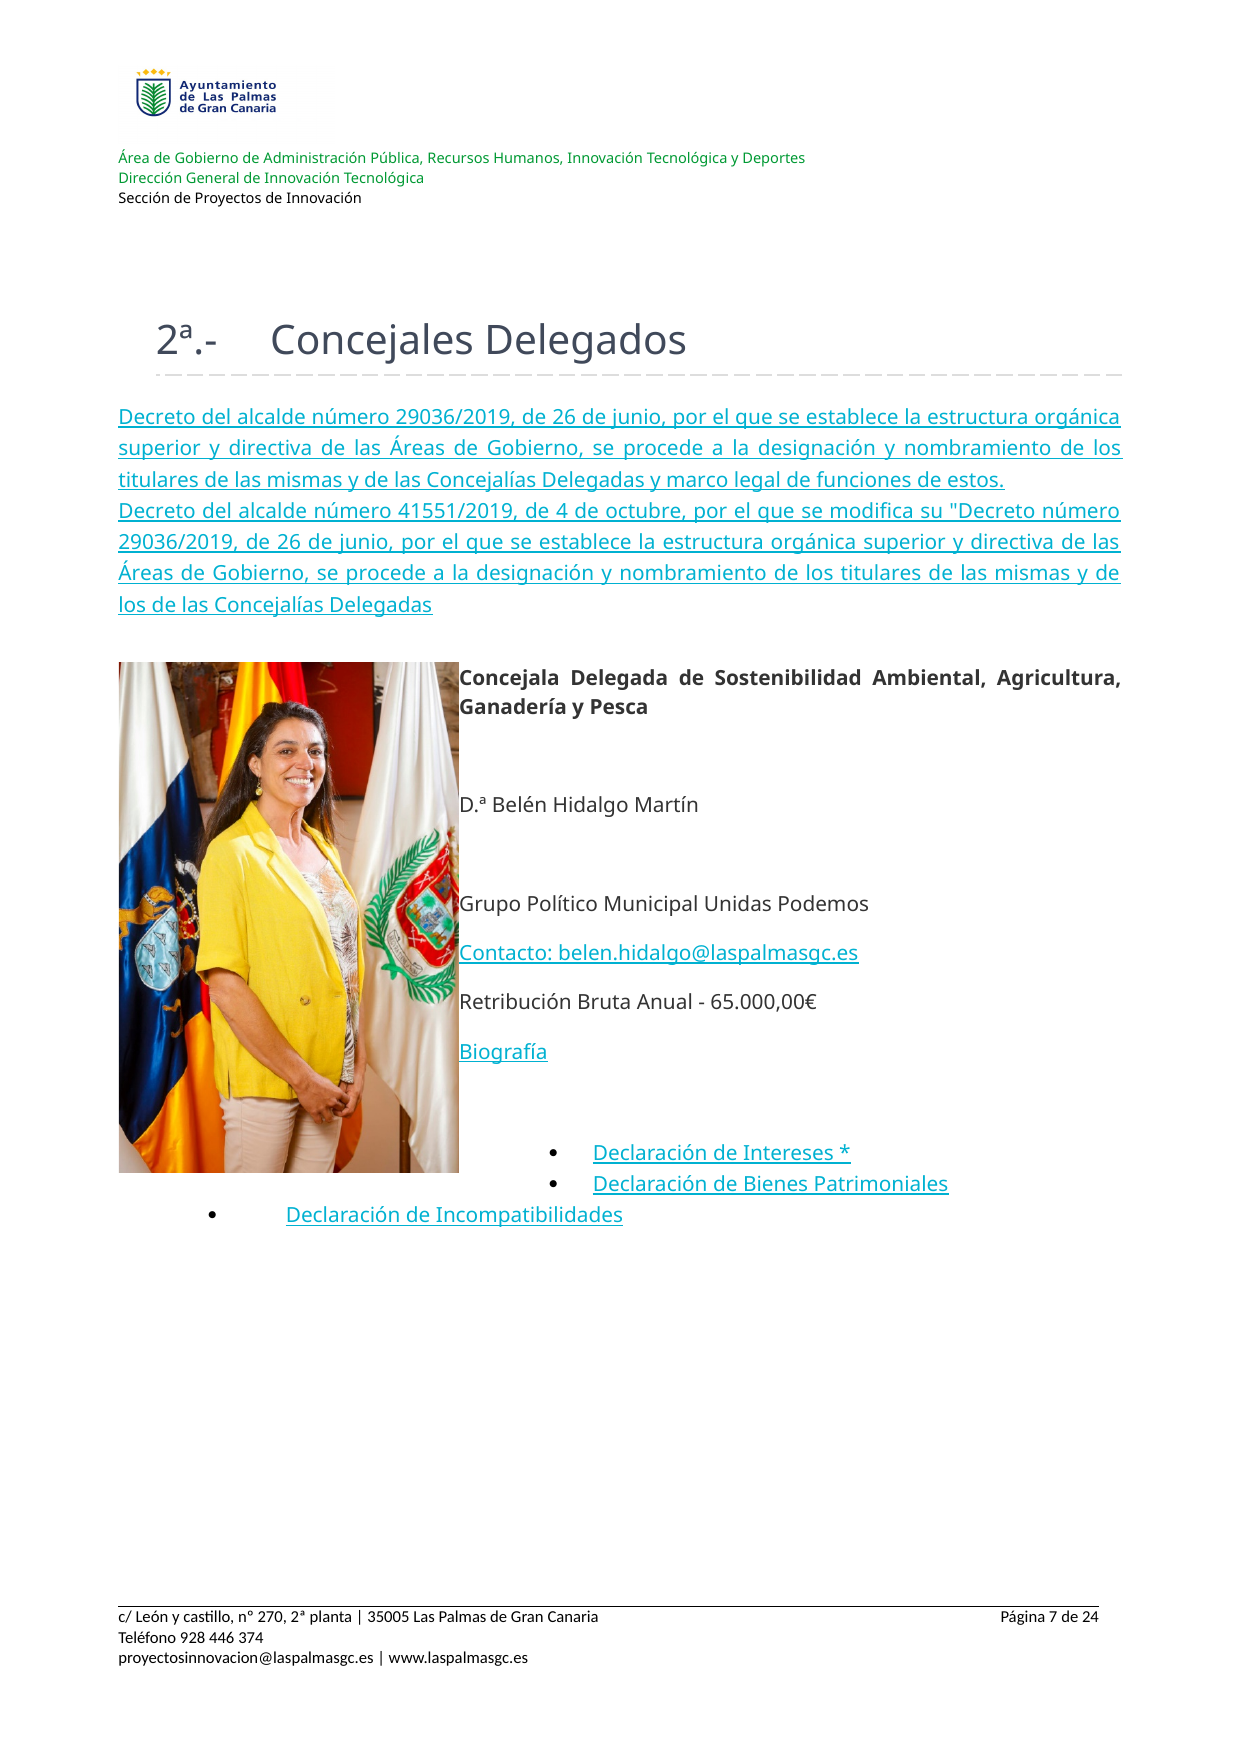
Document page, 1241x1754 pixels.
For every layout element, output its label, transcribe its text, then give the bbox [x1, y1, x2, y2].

subtitle Concejales Delegados [156, 311, 1122, 376]
text Decreto del alcalde número 41551/2019, de 4 de octubre, por el que se modifica su "Decreto número 29036/2019, de 26 de junio, por el que se establece la estructura orgánica superior y directiva de las Áreas de Gobierno, se procede a la designación y nombramiento de los titulares de las mismas y de los de las Concejalías Delegadas [118, 493, 1122, 618]
text Biografía [459, 1037, 1122, 1065]
text D.ª Belén Hidalgo Martín [459, 790, 1122, 819]
list Declaración de Incompatibilidades [209, 1198, 1122, 1229]
text Retribución Bruta Anual - 65.000,00€ [459, 987, 1122, 1016]
text Grupo Político Municipal Unidas Podemos [459, 889, 1122, 917]
list Declaración de Bienes Patrimoniales [209, 1167, 1122, 1198]
text titulares de las mismas y de las Concejalías Delegadas y marco legal de funciones de estos. [118, 459, 1122, 493]
text Contacto: belen.hidalgo@laspalmasgc.es [459, 938, 1122, 967]
list Declaración de Intereses * [459, 1135, 1122, 1167]
text Decreto del alcalde número 29036/2019, de 26 de junio, por el que se establece la estructura orgánica superior y directiva de las Áreas de Gobierno, se procede a la designación y nombramiento de los [118, 399, 1122, 458]
text Concejala Delegada de Sostenibilidad Ambiental, Agricultura, Ganadería y Pesca [459, 663, 1122, 720]
